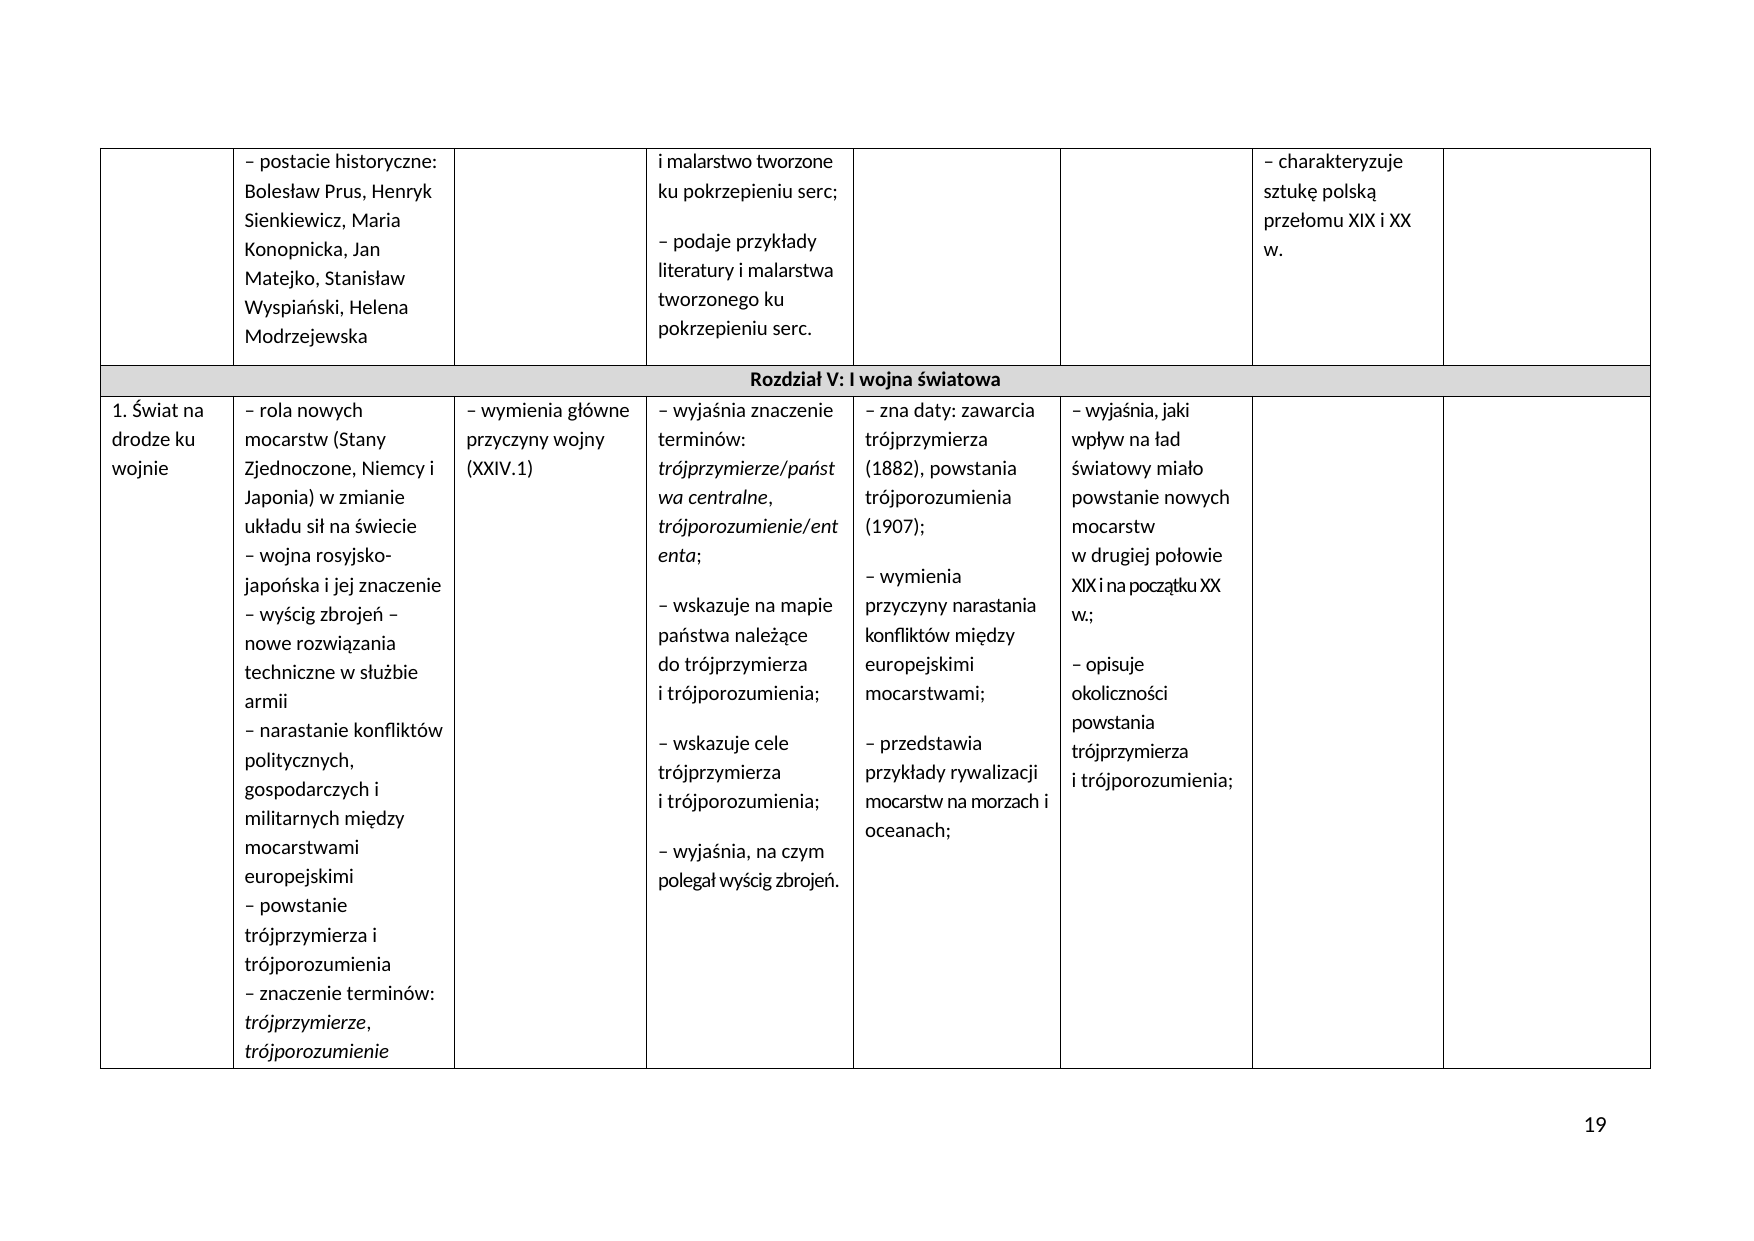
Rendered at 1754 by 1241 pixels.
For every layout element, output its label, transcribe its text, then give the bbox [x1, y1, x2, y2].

table_cell – postacie historyczne: Bolesław Prus, Henryk Sienkiewicz, Maria Konopnicka, Jan Matejko, Stanisław Wyspiański, Helena Modrzejewska [234, 149, 454, 365]
table_cell i malarstwo tworzone ku pokrzepieniu serc; – podaje przykłady literatury i malarstwa tworzonego ku pokrzepieniu serc. [647, 149, 853, 365]
table_cell [1253, 397, 1443, 1068]
table_cell [854, 149, 1060, 365]
table_cell [1061, 149, 1252, 365]
table_cell [1444, 397, 1650, 1068]
table_cell 1. Świat na drodze ku wojnie [101, 397, 233, 1068]
table_cell Rozdział V: I wojna światowa [101, 366, 1650, 396]
table_cell [455, 149, 646, 365]
table_cell – wyjaśnia, jaki wpływ na ład światowy miało powstanie nowych mocarstw w drugiej połowie XIX i na początku XX w.; – opisuje okoliczności powstania trójprzymierza i trójporozumienia; [1061, 397, 1252, 1068]
table_cell [1444, 149, 1650, 365]
table_cell – rola nowych mocarstw (Stany Zjednoczone, Niemcy i Japonia) w zmianie układu sił na świecie – wojna rosyjsko-japońska i jej znaczenie – wyścig zbrojeń – nowe rozwiązania techniczne w służbie armii – narastanie konfliktów politycznych, gospodarczych i militarnych między mocarstwami europejskimi – powstanie trójprzymierza i trójporozumienia – znaczenie terminów: trójprzymierze, trójporozumienie [234, 397, 454, 1068]
table_cell – charakteryzuje sztukę polską przełomu XIX i XX w. [1253, 149, 1443, 365]
table_cell – zna daty: zawarcia trójprzymierza (1882), powstania trójporozumienia (1907); – wymienia przyczyny narastania konfliktów między europejskimi mocarstwami; – przedstawia przykłady rywalizacji mocarstw na morzach i oceanach; [854, 397, 1060, 1068]
table_cell – wymienia główne przyczyny wojny (XXIV.1) [455, 397, 646, 1068]
table_cell [101, 149, 233, 365]
table_cell – wyjaśnia znaczenie terminów: trójprzymierze/państwa centralne, trójporozumienie/ententa; – wskazuje na mapie państwa należące do trójprzymierza i trójporozumienia; – wskazuje cele trójprzymierza i trójporozumienia; – wyjaśnia, na czym polegał wyścig zbrojeń. [647, 397, 853, 1068]
